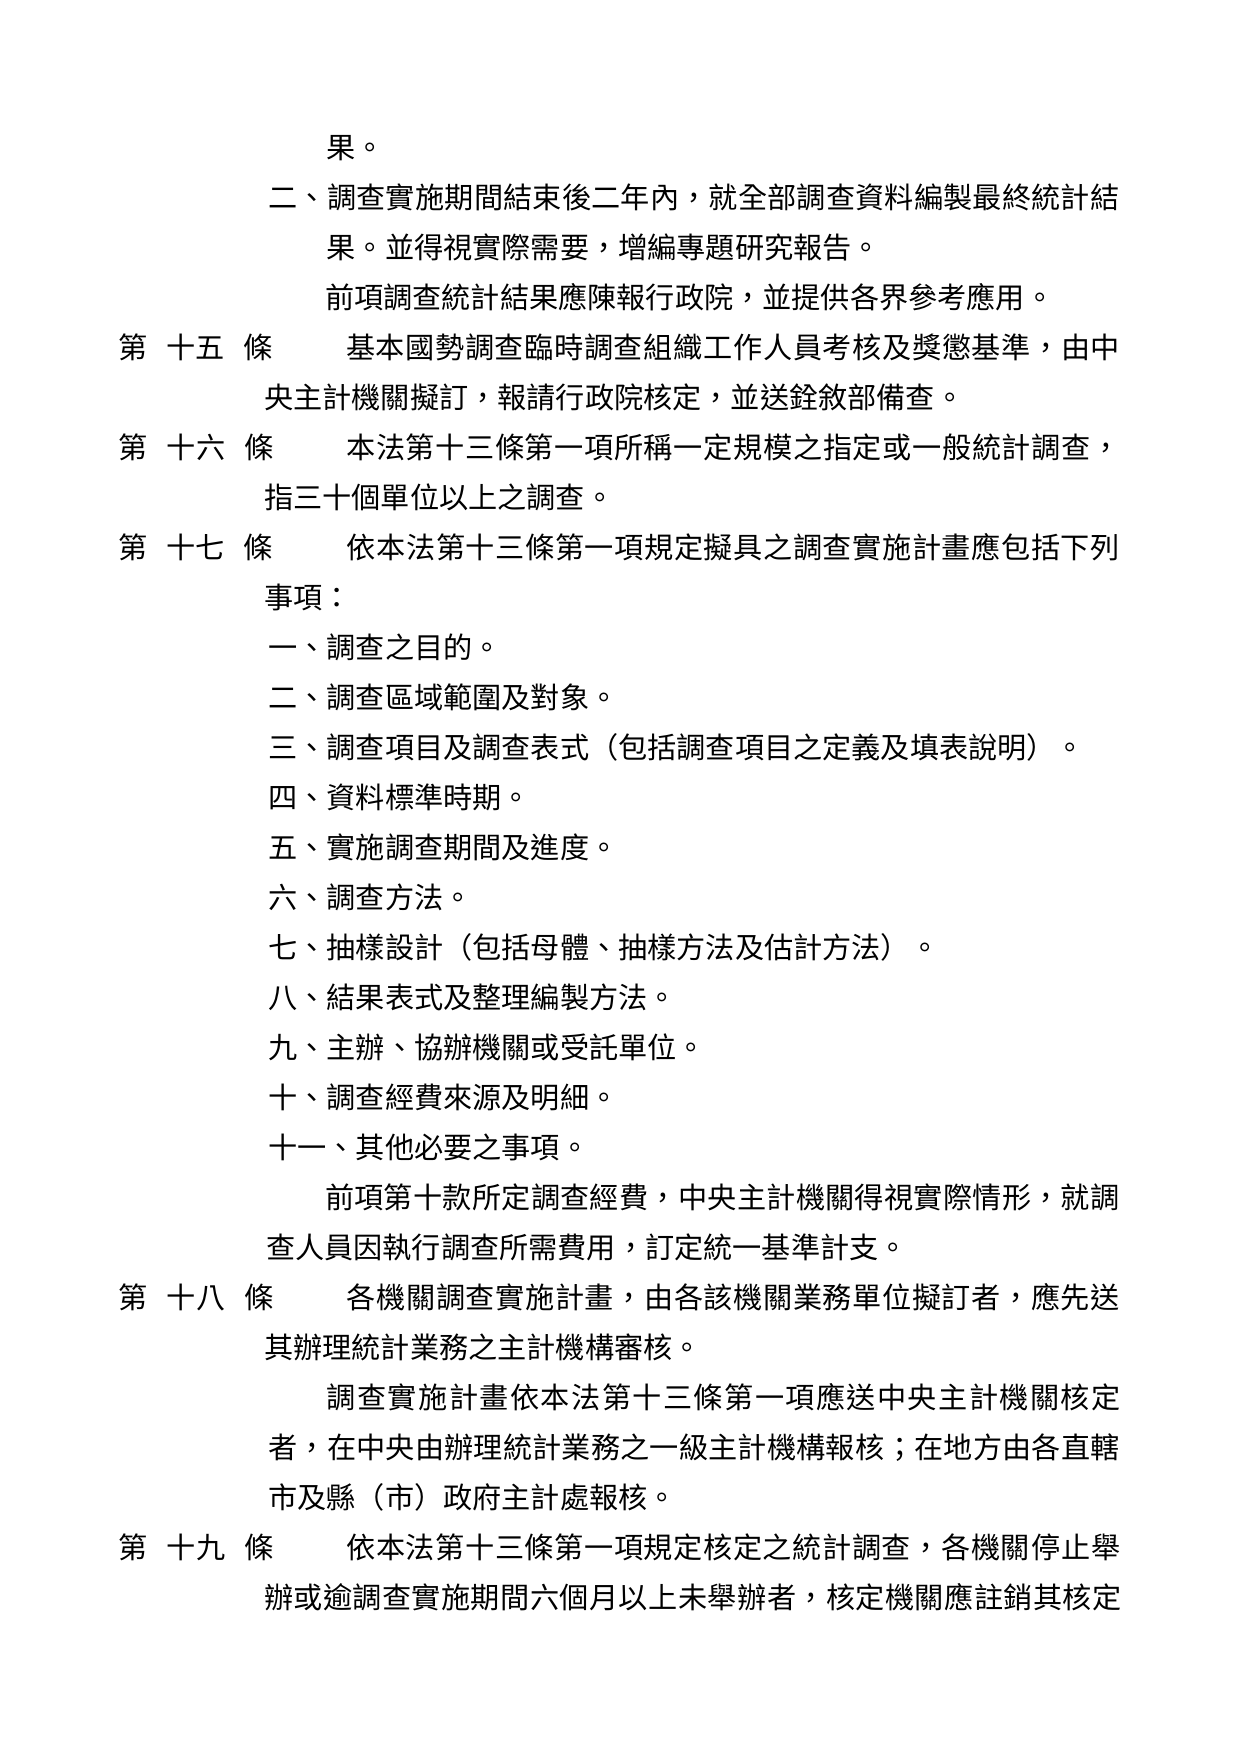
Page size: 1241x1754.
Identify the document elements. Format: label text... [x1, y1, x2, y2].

text 十一、其他必要之事項。 [268, 1118, 1122, 1168]
text 六、調查方法。 [268, 868, 1122, 918]
text 二、調查區域範圍及對象。 [268, 668, 1122, 718]
text 七、抽樣設計（包括母體、抽樣方法及估計方法）。 [268, 918, 1122, 968]
text 十、調查經費來源及明細。 [268, 1068, 1122, 1118]
text 二、調查實施期間結束後二年內，就全部調查資料編製最終統計結果。並得視實際需要，增編專題研究報告。 [268, 168, 1122, 268]
text 三、調查項目及調查表式（包括調查項目之定義及填表說明）。 [268, 718, 1122, 768]
text 八、結果表式及整理編製方法。 [268, 968, 1122, 1018]
text 九、主辦、協辦機關或受託單位。 [268, 1018, 1122, 1068]
text 前項調查統計結果應陳報行政院，並提供各界參考應用。 [325, 268, 1122, 318]
text 調查實施計畫依本法第十三條第一項應送中央主計機關核定者，在中央由辦理統計業務之一級主計機構報核；在地方由各直轄市及縣（市）政府主計處報核。 [268, 1368, 1122, 1518]
text 一、調查之目的。 [268, 618, 1122, 668]
text 四、資料標準時期。 [268, 768, 1122, 818]
text 五、實施調查期間及進度。 [268, 818, 1122, 868]
text 前項第十款所定調查經費，中央主計機關得視實際情形，就調查人員因執行調查所需費用，訂定統一基準計支。 [266, 1168, 1122, 1268]
text 第 十五 條 基本國勢調查臨時調查組織工作人員考核及獎懲基準，由中央主計機關擬訂，報請行政院核定，並送銓敘部備查。 [118, 318, 1122, 418]
text 第 十七 條 依本法第十三條第一項規定擬具之調查實施計畫應包括下列事項： [118, 518, 1122, 618]
text 第 十九 條 依本法第十三條第一項規定核定之統計調查，各機關停止舉辦或逾調查實施期間六個月以上未舉辦者，核定機關應註銷其核定 [118, 1518, 1122, 1618]
text 果。 [268, 118, 1122, 168]
text 第 十八 條 各機關調查實施計畫，由各該機關業務單位擬訂者，應先送其辦理統計業務之主計機構審核。 [118, 1268, 1122, 1368]
text 第 十六 條 本法第十三條第一項所稱一定規模之指定或一般統計調查，指三十個單位以上之調查。 [118, 418, 1122, 518]
